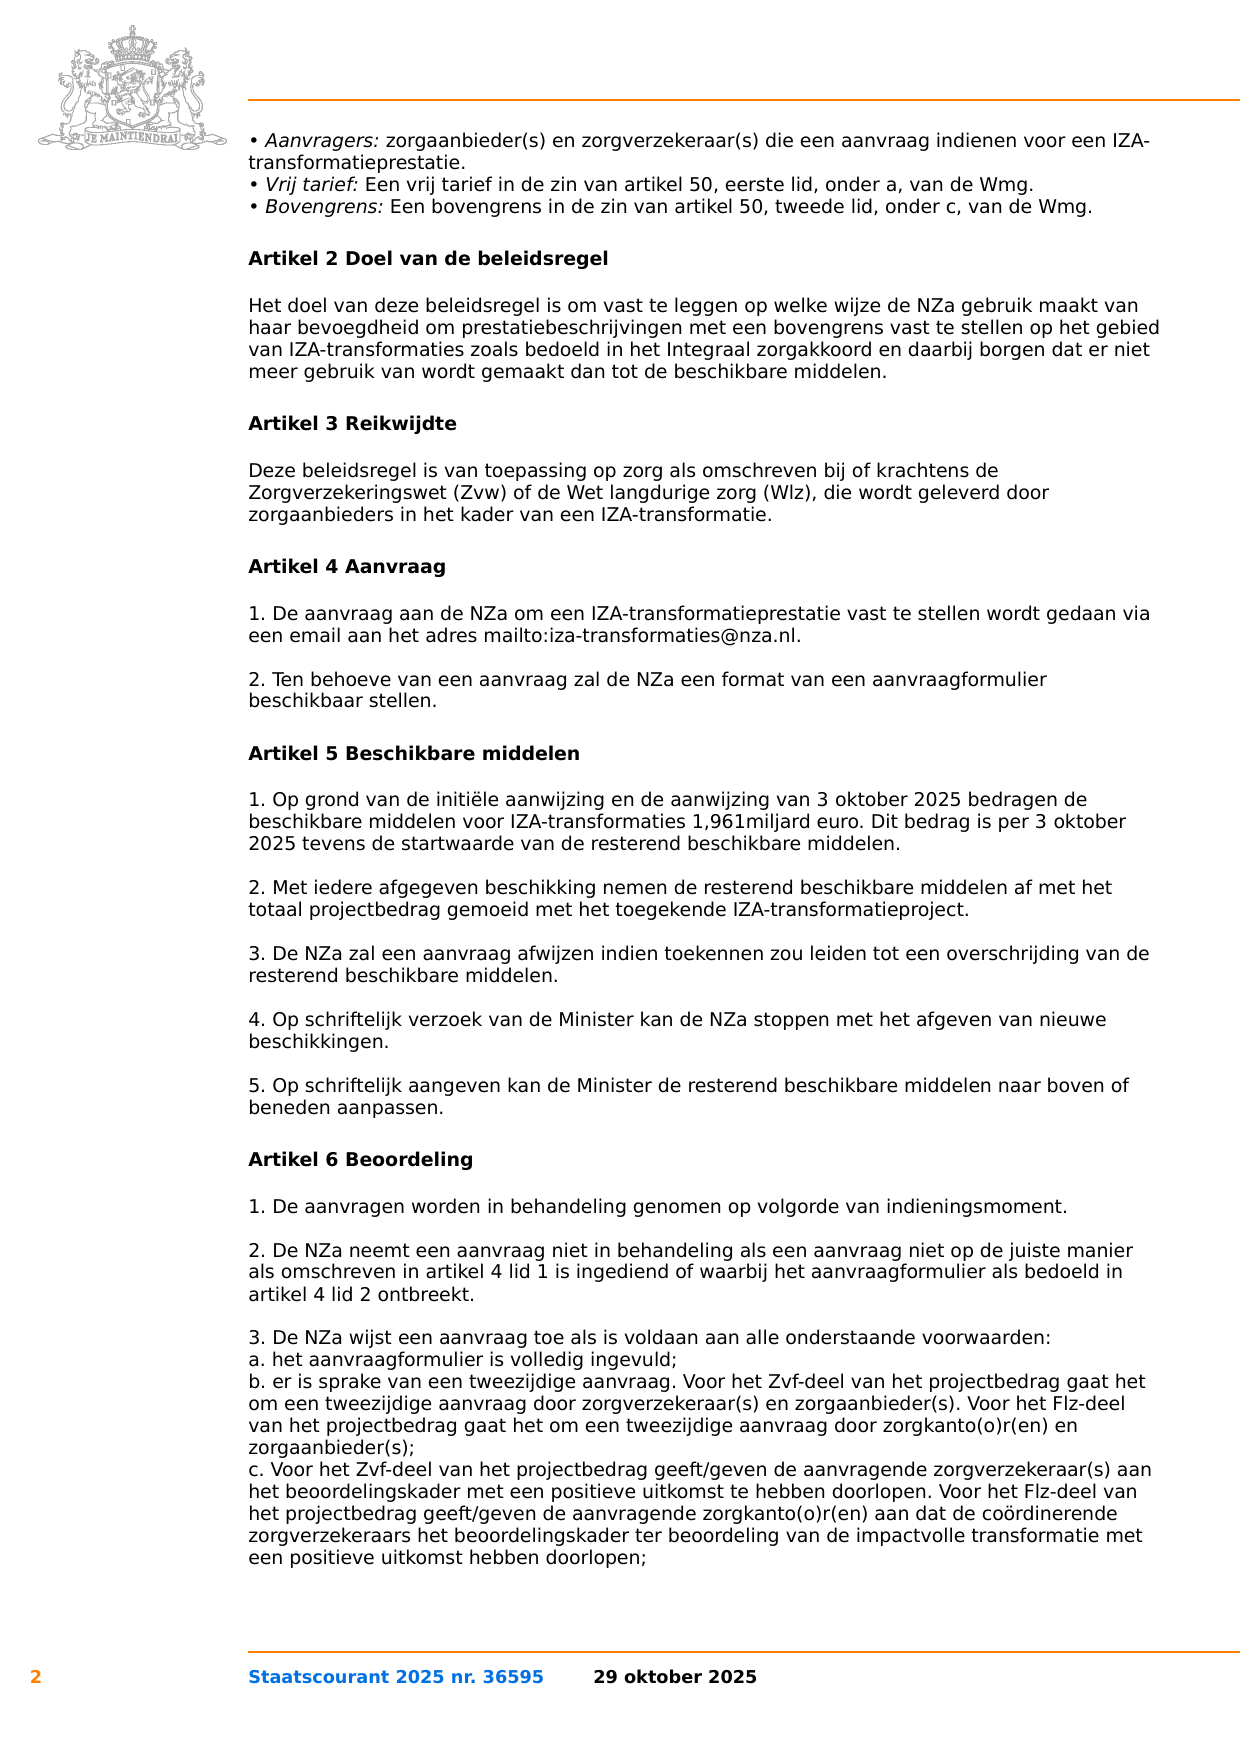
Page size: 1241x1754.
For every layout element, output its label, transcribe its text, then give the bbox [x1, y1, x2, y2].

subtitle Artikel 4 Aanvraag [248, 556, 1163, 578]
subtitle Artikel 3 Reikwijdte [248, 413, 1163, 435]
text 3. De NZa zal een aanvraag afwijzen indien toekennen zou leiden tot een overschrijding van de resterend beschikbare middelen. [248, 943, 1163, 987]
text 2. De NZa neemt een aanvraag niet in behandeling als een aanvraag niet op de juiste manier als omschreven in artikel 4 lid 1 is ingediend of waarbij het aanvraagformulier als bedoeld in artikel 4 lid 2 ontbreekt. [248, 1239, 1163, 1305]
text 1. De aanvraag aan de NZa om een IZA-transformatieprestatie vast te stellen wordt gedaan via een email aan het adres mailto:iza-transformaties@nza.nl. [248, 603, 1163, 647]
text 5. Op schriftelijk aangeven kan de Minister de resterend beschikbare middelen naar boven of beneden aanpassen. [248, 1075, 1163, 1119]
text 3. De NZa wijst een aanvraag toe als is voldaan aan alle onderstaande voorwaarden: [248, 1327, 1163, 1349]
subtitle Artikel 6 Beoordeling [248, 1149, 1163, 1171]
subtitle Artikel 5 Beschikbare middelen [248, 742, 1163, 764]
text Het doel van deze beleidsregel is om vast te leggen op welke wijze de NZa gebruik maakt van haar bevoegdheid om prestatiebeschrijvingen met een bovengrens vast te stellen op het gebied van IZA-transformaties zoals bedoeld in het Integraal zorgakkoord en daarbij borgen dat er niet meer gebruik van wordt gemaakt dan tot de beschikbare middelen. [248, 295, 1163, 383]
subtitle Artikel 2 Doel van de beleidsregel [248, 248, 1163, 270]
picture [38, 25, 227, 150]
text 4. Op schriftelijk verzoek van de Minister kan de NZa stoppen met het afgeven van nieuwe beschikkingen. [248, 1009, 1163, 1053]
text • Vrij tarief: Een vrij tarief in de zin van artikel 50, eerste lid, onder a, van de Wmg. [248, 174, 1163, 196]
text 1. De aanvragen worden in behandeling genomen op volgorde van indieningsmoment. [248, 1196, 1163, 1218]
text 1. Op grond van de initiële aanwijzing en de aanwijzing van 3 oktober 2025 bedragen de beschikbare middelen voor IZA-transformaties 1,961miljard euro. Dit bedrag is per 3 oktober 2025 tevens de startwaarde van de resterend beschikbare middelen. [248, 789, 1163, 855]
text 2. Ten behoeve van een aanvraag zal de NZa een format van een aanvraagformulier beschikbaar stellen. [248, 668, 1163, 712]
text c. Voor het Zvf-deel van het projectbedrag geeft/geven de aanvragende zorgverzekeraar(s) aan het beoordelingskader met een positieve uitkomst te hebben doorlopen. Voor het Flz-deel van het projectbedrag geeft/geven de aanvragende zorgkanto(o)r(en) aan dat de coördinerende zorgverzekeraars het beoordelingskader ter beoordeling van de impactvolle transformatie met een positieve uitkomst hebben doorlopen; [248, 1459, 1163, 1569]
text b. er is sprake van een tweezijdige aanvraag. Voor het Zvf-deel van het projectbedrag gaat het om een tweezijdige aanvraag door zorgverzekeraar(s) en zorgaanbieder(s). Voor het Flz-deel van het projectbedrag gaat het om een tweezijdige aanvraag door zorgkanto(o)r(en) en zorgaanbieder(s); [248, 1371, 1163, 1459]
text • Aanvragers: zorgaanbieder(s) en zorgverzekeraar(s) die een aanvraag indienen voor een IZA-transformatieprestatie. [248, 130, 1163, 174]
text • Bovengrens: Een bovengrens in de zin van artikel 50, tweede lid, onder c, van de Wmg. [248, 196, 1163, 218]
text 2. Met iedere afgegeven beschikking nemen de resterend beschikbare middelen af met het totaal projectbedrag gemoeid met het toegekende IZA-transformatieproject. [248, 877, 1163, 921]
text a. het aanvraagformulier is volledig ingevuld; [248, 1349, 1163, 1371]
text Deze beleidsregel is van toepassing op zorg als omschreven bij of krachtens de Zorgverzekeringswet (Zvw) of de Wet langdurige zorg (Wlz), die wordt geleverd door zorgaanbieders in het kader van een IZA-transformatie. [248, 460, 1163, 526]
